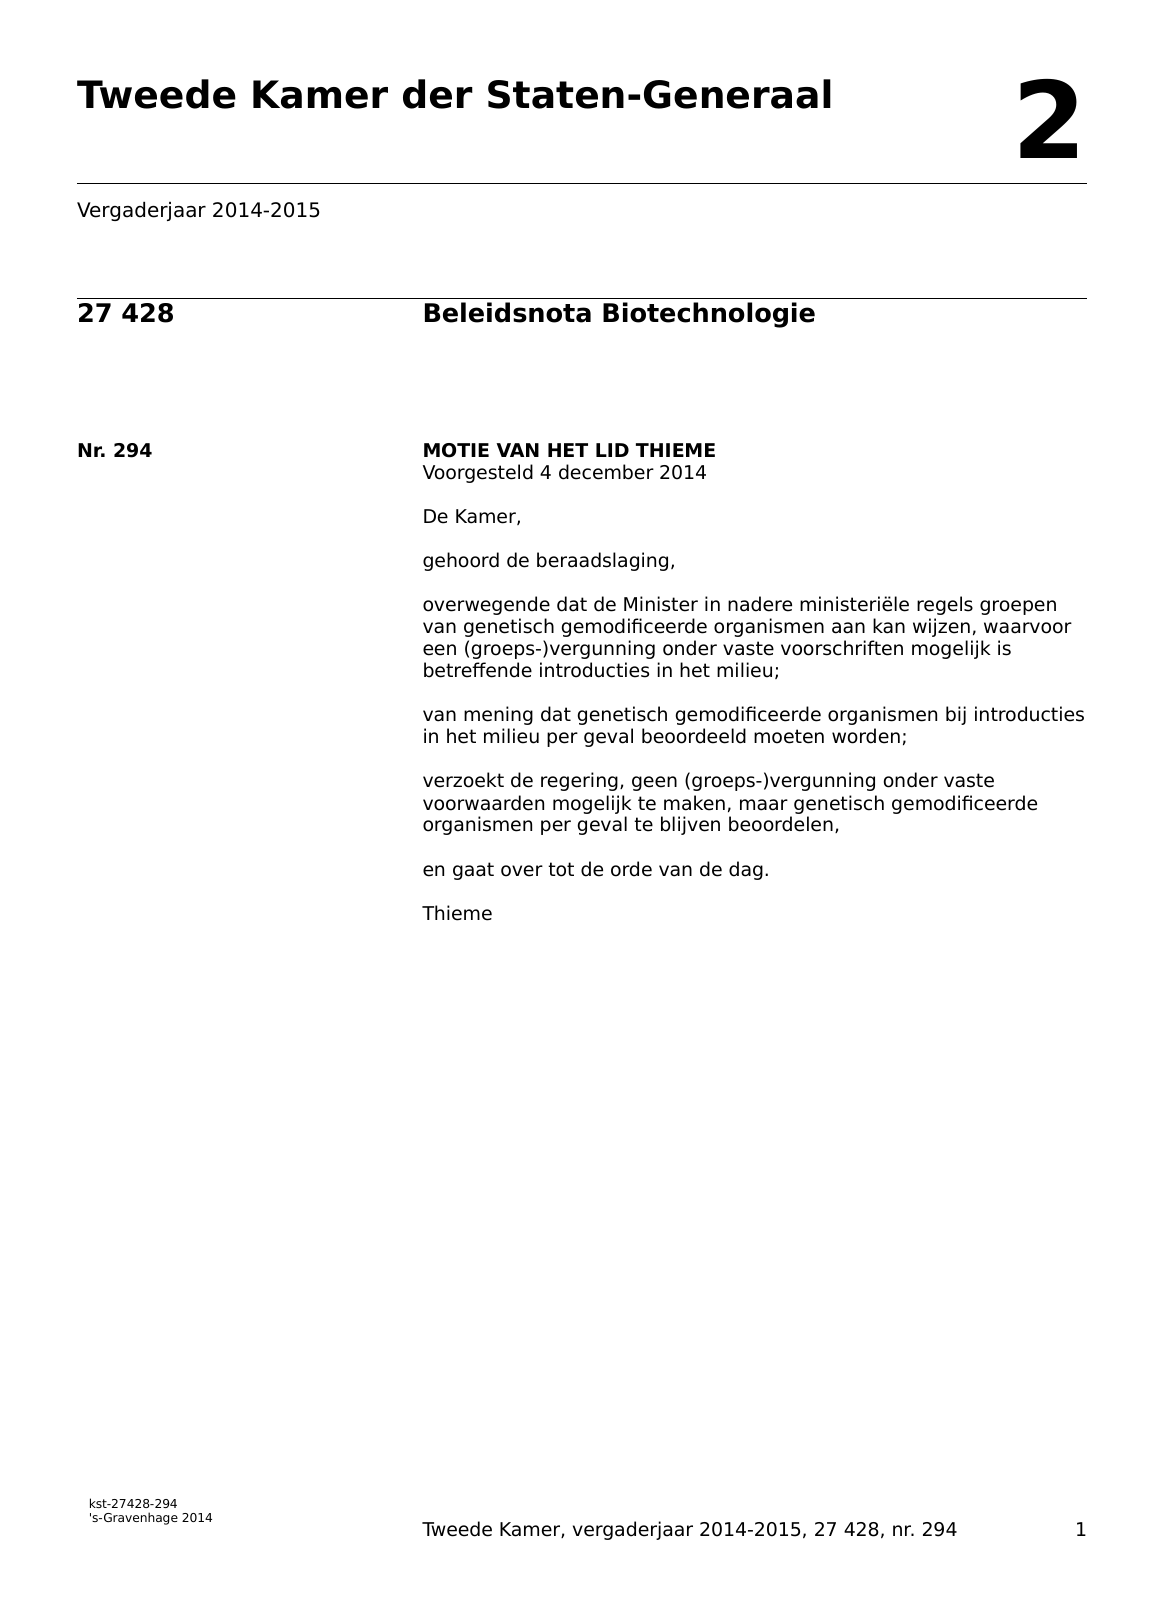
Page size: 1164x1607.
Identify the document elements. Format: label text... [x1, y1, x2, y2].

text en gaat over tot de orde van de dag. [422, 858, 1087, 881]
text Thieme [422, 903, 1087, 925]
text De Kamer, [422, 506, 1087, 528]
table_cell Vergaderjaar 2014-2015 [77, 184, 1087, 298]
text van mening dat genetisch gemodificeerde organismen bij introducties in het milieu per geval beoordeeld moeten worden; [422, 704, 1087, 748]
text verzoekt de regering, geen (groeps-)vergunning onder vaste voorwaarden mogelijk te maken, maar genetisch gemodificeerde organismen per geval te blijven beoordelen, [422, 770, 1087, 836]
text overwegende dat de Minister in nadere ministeriële regels groepen van genetisch gemodificeerde organismen aan kan wijzen, waarvoor een (groeps-)vergunning onder vaste voorschriften mogelijk is betreffende introducties in het milieu; [422, 594, 1087, 682]
table_header 2 [886, 59, 1087, 183]
table_header Tweede Kamer der Staten-Generaal [77, 59, 886, 183]
subtitle 27 428 Beleidsnota Biotechnologie [77, 299, 1087, 329]
text kst-27428-294 [88, 1497, 323, 1511]
text Voorgesteld 4 december 2014 [422, 462, 1087, 484]
text gehoord de beraadslaging, [422, 550, 1087, 572]
subtitle Nr. 294 MOTIE VAN HET LID THIEME [77, 440, 1087, 462]
text 's-Gravenhage 2014 [88, 1511, 323, 1525]
